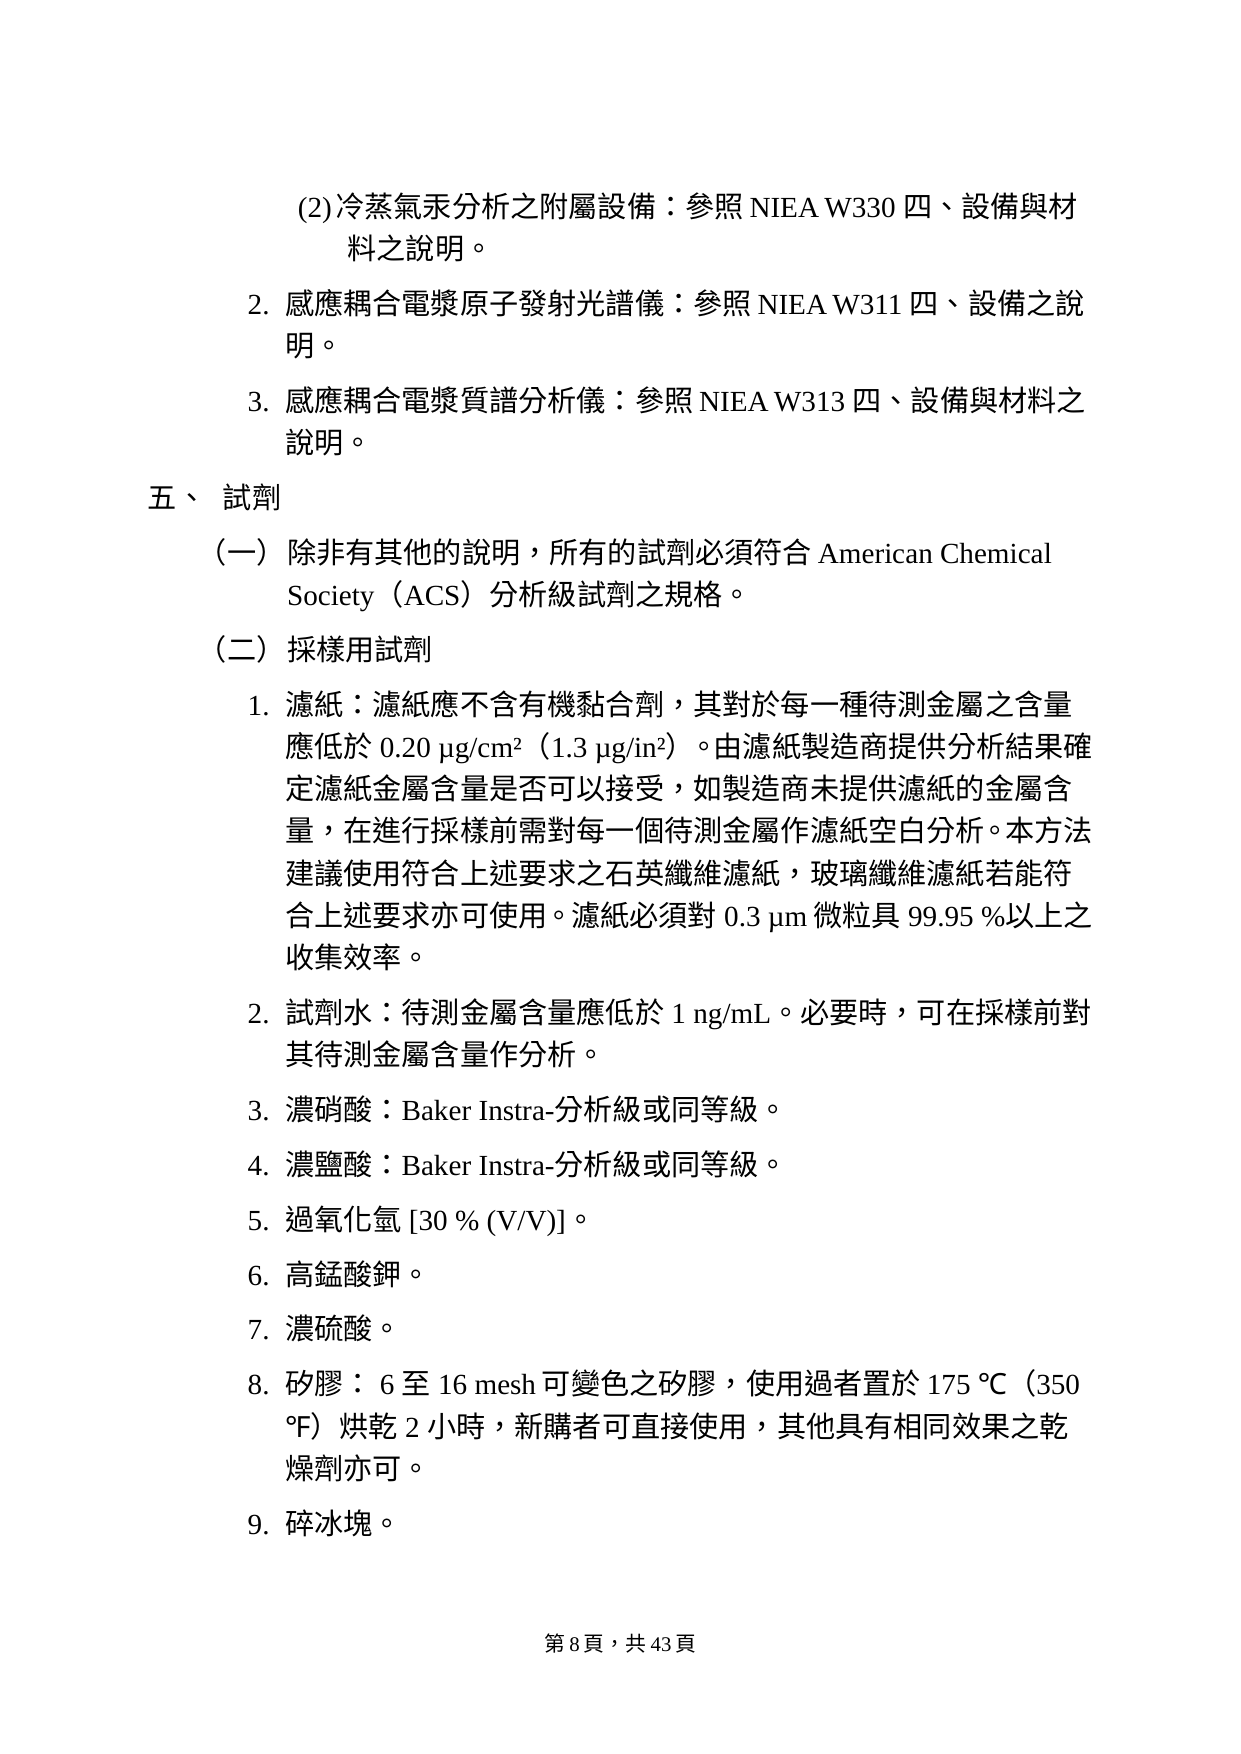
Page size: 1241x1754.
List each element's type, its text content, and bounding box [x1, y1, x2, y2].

list 濃硝酸：Baker Instra-分析級或同等級。 [247, 1087, 1092, 1129]
list 試劑水：待測金屬含量應低於 1 ng/mL。必要時，可在採樣前對其待測金屬含量作分析。 [247, 990, 1092, 1074]
list 冷蒸氣汞分析之附屬設備：參照NIEA W330 四、設備與材料之說明。 [298, 183, 1092, 268]
list 濃硫酸。 [247, 1306, 1092, 1348]
list 高錳酸鉀。 [247, 1251, 1092, 1293]
list 感應耦合電漿質譜分析儀：參照NIEA W313 四、設備與材料之說明。 [247, 377, 1092, 462]
list 濃鹽酸：Baker Instra-分析級或同等級。 [247, 1142, 1092, 1184]
list 濾紙：濾紙應不含有機黏合劑，其對於每一種待測金屬之含量應低於 0.20 µg/cm²（1.3 µg/in²）。由濾紙製造商提供分析結果確定濾紙金屬含量是否可以接受，如製造商未提供濾紙的金屬含量，在進行採樣前需對每一個待測金屬作濾紙空白分析。本方法建議使用符合上述要求之石英纖維濾紙，玻璃纖維濾紙若能符合上述要求亦可使用。濾紙必須對 0.3 µm微粒具 99.95 %以上之收集效率。 [247, 681, 1092, 977]
list 矽膠： 6 至 16 mesh可變色之矽膠，使用過者置於175 ℃（350 ℉）烘乾 2 小時，新購者可直接使用，其他具有相同效果之乾燥劑亦可。 [247, 1361, 1092, 1488]
list 採樣用試劑 [198, 626, 1092, 669]
list 感應耦合電漿原子發射光譜儀：參照NIEA W311 四、設備之說明。 [247, 280, 1092, 365]
list 除非有其他的說明，所有的試劑必須符合American Chemical Society（ACS）分析級試劑之規格。 [198, 529, 1092, 614]
list 試劑 [148, 474, 1092, 517]
list 碎冰塊。 [247, 1500, 1092, 1543]
list 過氧化氫 [30 % (V/V)]。 [247, 1196, 1092, 1239]
